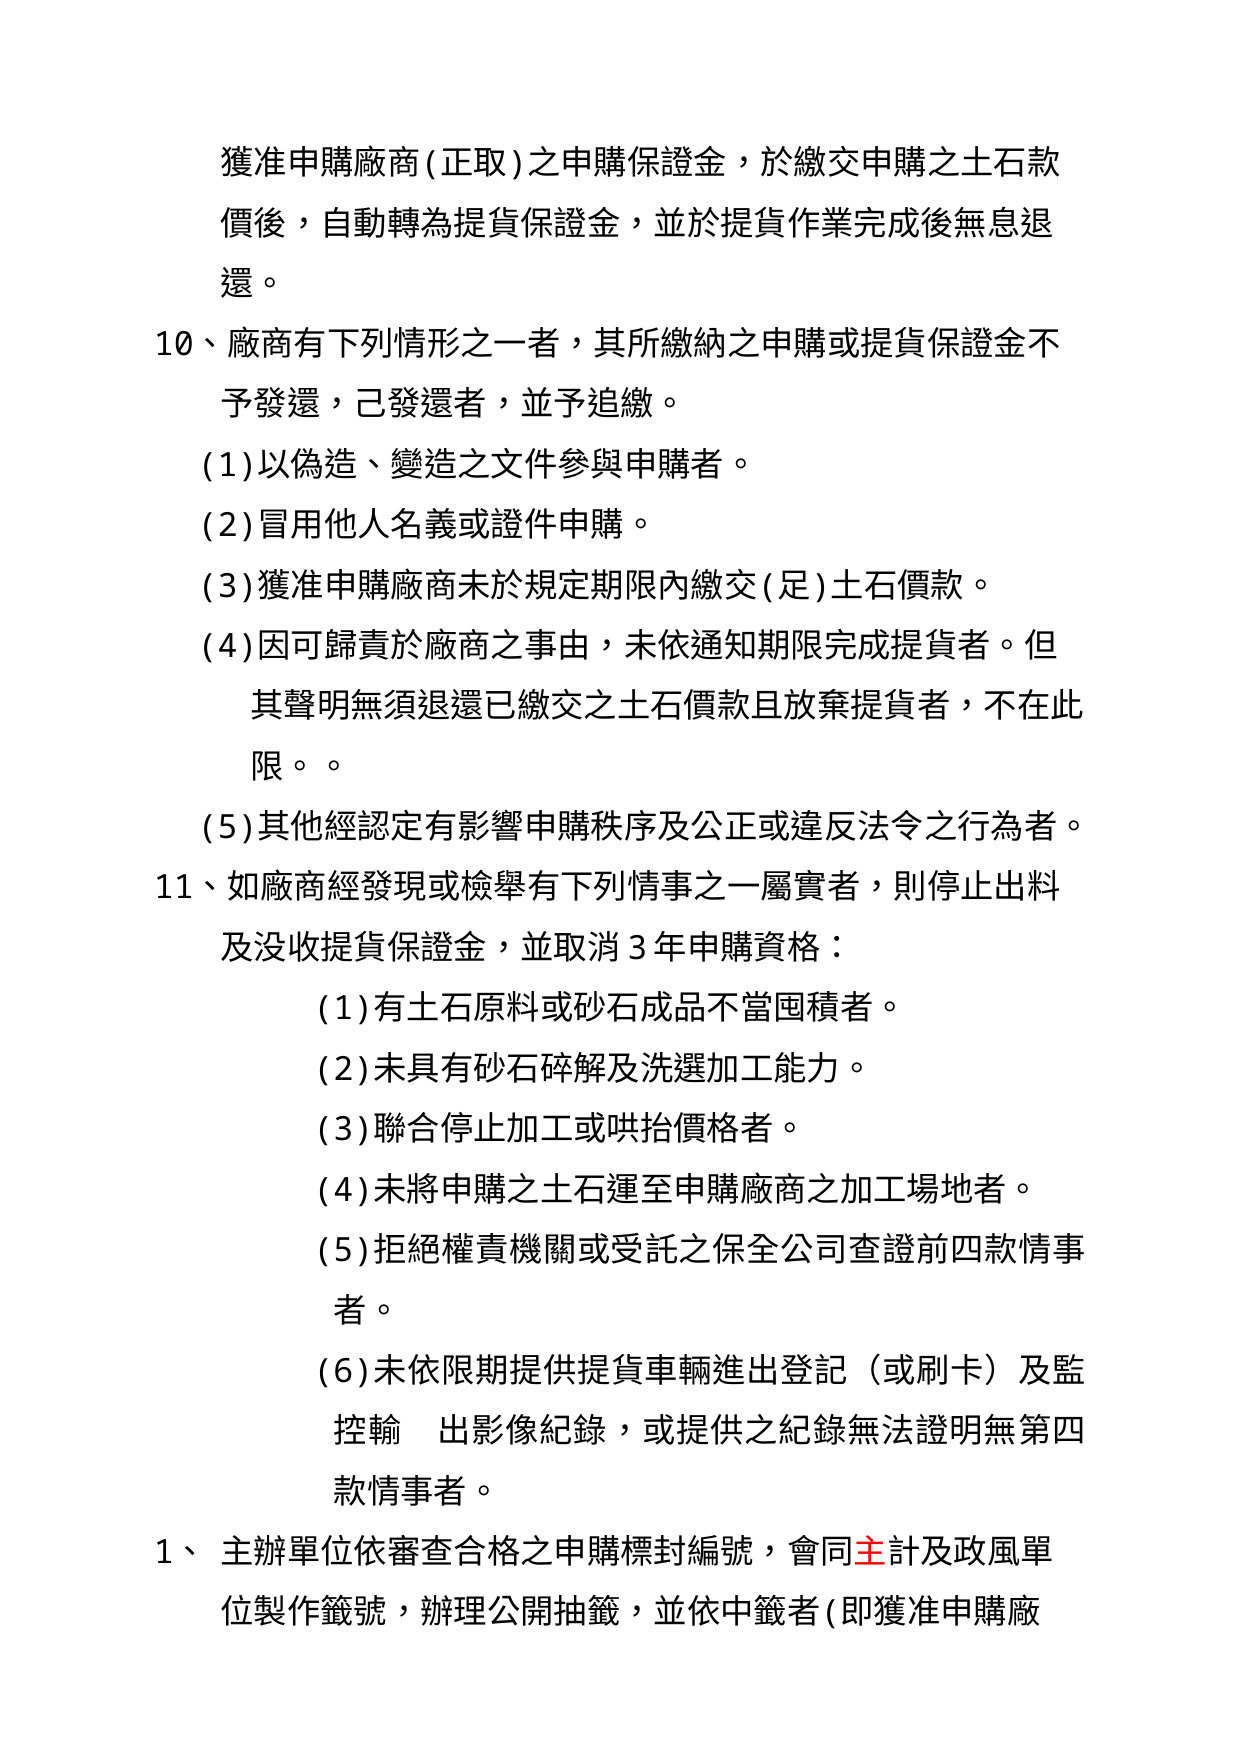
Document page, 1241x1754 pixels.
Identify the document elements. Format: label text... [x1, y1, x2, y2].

list 廠商有下列情形之一者，其所繳納之申購或提貨保證金不予發還，己發還者，並予追繳。 [153, 317, 1087, 425]
list 未將申購之土石運至申購廠商之加工場地者。 [313, 1163, 1087, 1211]
list 聯合停止加工或哄抬價格者。 [313, 1102, 1087, 1151]
list 如廠商經發現或檢舉有下列情事之一屬實者，則停止出料及没收提貨保證金，並取消3年申購資格： [153, 860, 1087, 969]
list 申購及提貨保證金之繳納及退還，準用「經濟部水利署工程採購投標押標金繳退要點」辦理。開標後未獲准申購廠商(含備取)之申購保證金於開標之次日起五日內無息退還，獲准申購廠商(正取)之申購保證金，於繳交申購之土石款價後，自動轉為提貨保證金，並於提貨作業完成後無息退還。 [153, 136, 1087, 305]
list 主辦單位依審查合格之申購標封編號，會同主計及政風單位製作籤號，辦理公開抽籤，並依中籤者(即獲准申購廠 [153, 1525, 1087, 1633]
list 未依限期提供提貨車輛進出登記（或刷卡）及監控輸 出影像紀錄，或提供之紀錄無法證明無第四款情事者。 [313, 1344, 1087, 1513]
list 其他經認定有影響申購秩序及公正或違反法令之行為者。 [197, 800, 1087, 848]
list 獲准申購廠商未於規定期限內繳交(足)土石價款。 [197, 558, 1087, 607]
list 冒用他人名義或證件申購。 [197, 498, 1087, 546]
list 因可歸責於廠商之事由，未依通知期限完成提貨者。但其聲明無須退還已繳交之土石價款且放棄提貨者，不在此限。。 [197, 619, 1087, 788]
list 拒絕權責機關或受託之保全公司查證前四款情事者。 [313, 1223, 1087, 1332]
list 有土石原料或砂石成品不當囤積者。 [313, 981, 1087, 1029]
list 未具有砂石碎解及洗選加工能力。 [313, 1042, 1087, 1090]
list 以偽造、變造之文件參與申購者。 [197, 437, 1087, 486]
